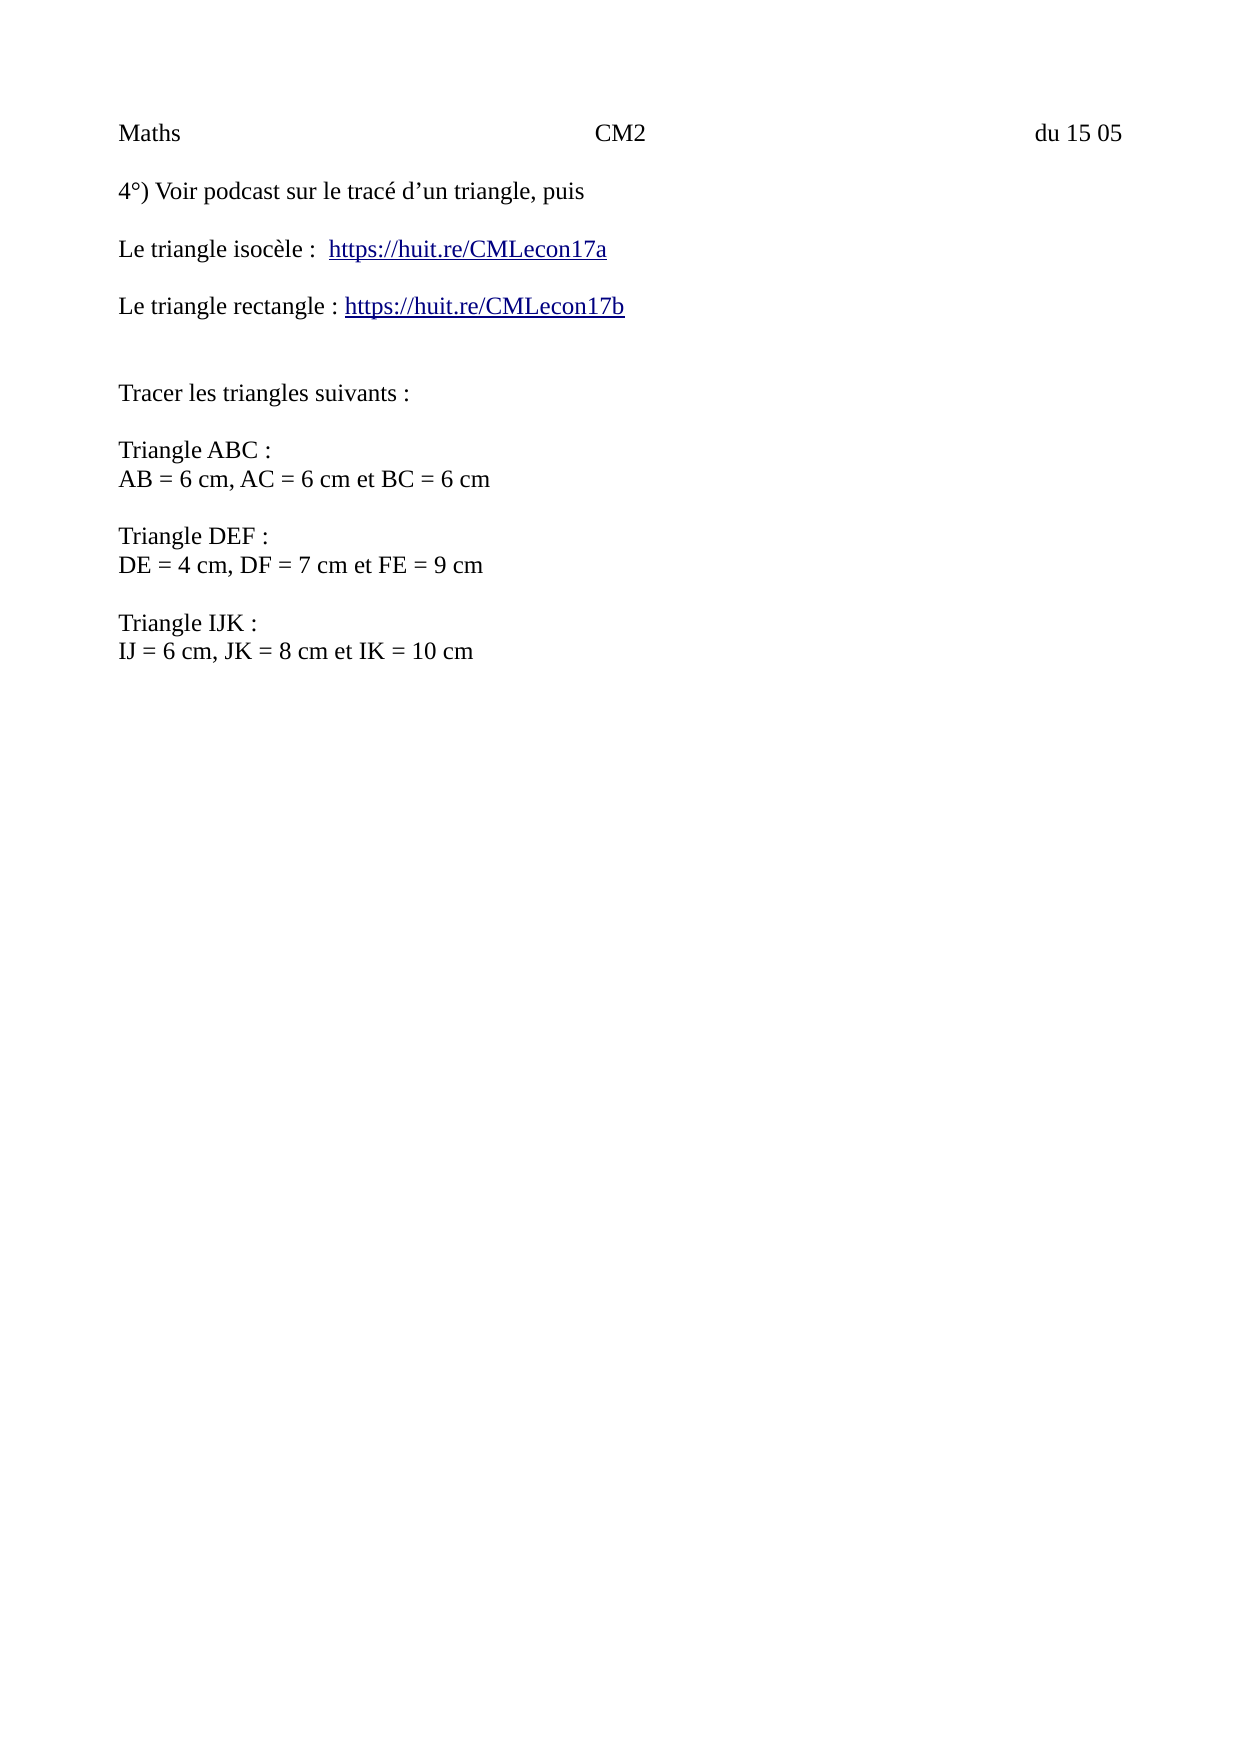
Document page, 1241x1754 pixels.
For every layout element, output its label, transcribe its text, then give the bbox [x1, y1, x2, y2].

text Triangle DEF : [118, 521, 1122, 550]
text Triangle ABC : [118, 435, 1122, 464]
text AB = 6 cm, AC = 6 cm et BC = 6 cm [118, 464, 1122, 493]
text Tracer les triangles suivants : [118, 378, 1122, 406]
text DE = 4 cm, DF = 7 cm et FE = 9 cm [118, 550, 1122, 579]
text Le triangle rectangle : https://huit.re/CMLecon17b [118, 291, 1122, 320]
text IJ = 6 cm, JK = 8 cm et IK = 10 cm [118, 636, 1122, 665]
text Triangle IJK : [118, 608, 1122, 636]
text 4°) Voir podcast sur le tracé d’un triangle, puis [118, 176, 1122, 205]
text Le triangle isocèle : https://huit.re/CMLecon17a [118, 234, 1122, 263]
